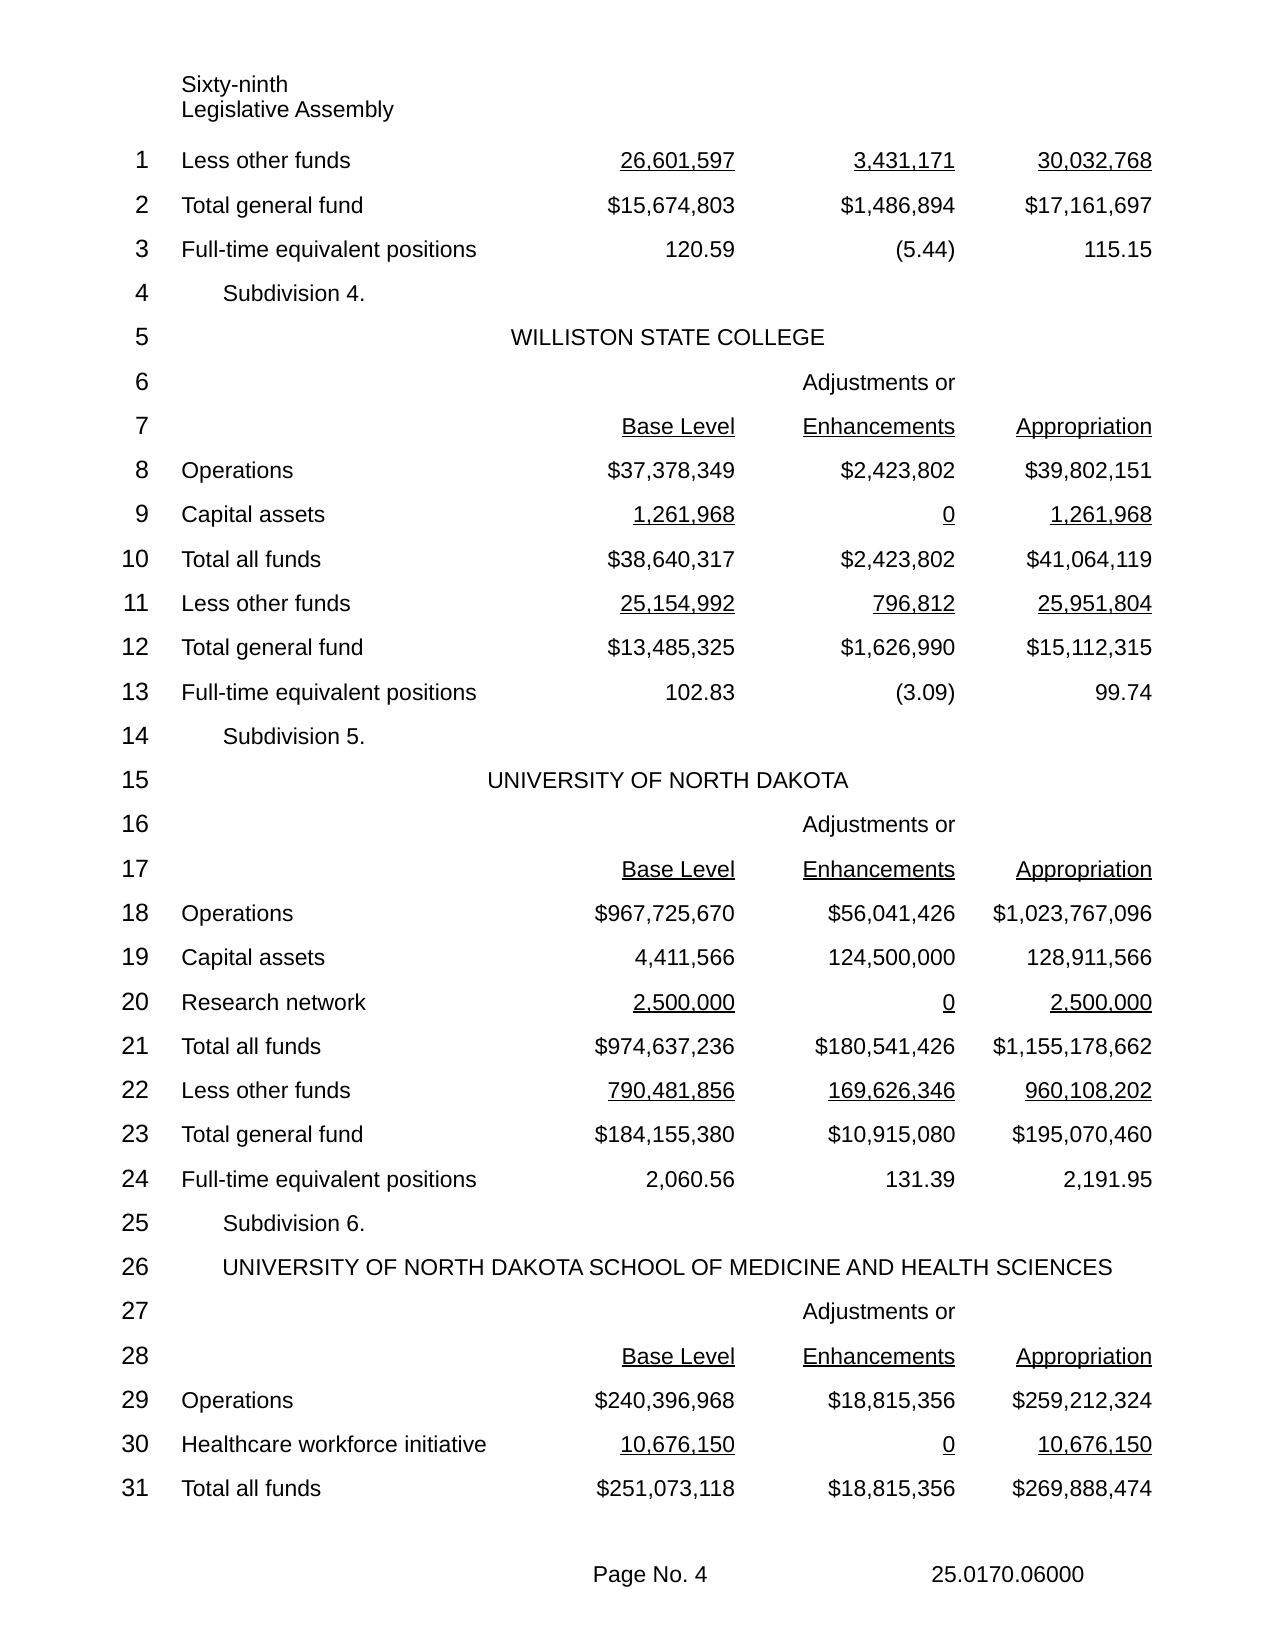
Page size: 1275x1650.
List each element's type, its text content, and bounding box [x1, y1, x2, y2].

text UNIVERSITY OF NORTH DAKOTA [181, 753, 1154, 797]
text Subdivision 6. [181, 1196, 1154, 1240]
text Subdivision 5. [181, 709, 1154, 753]
text Adjustments or Base Level Enhancements Appropriation Operations $37,378,349 $2,423,802 $39,802,151 Capital assets 1,261,968 0 1,261,968 Total all funds $38,640,317 $2,423,802 $41,064,119 Less other funds 25,154,992 796,812 25,951,804 Total general fund $13,485,325 $1,626,990 $15,112,315 Full‑time equivalent positions 102.83 (3.09) 99.74 [181, 355, 1154, 709]
text WILLISTON STATE COLLEGE [181, 310, 1154, 355]
text Subdivision 4. [181, 266, 1154, 310]
text Adjustments or Base Level Enhancements Appropriation Operations $240,396,968 $18,815,356 $259,212,324 Healthcare workforce initiative 10,676,150 0 10,676,150 Total all funds $251,073,118 $18,815,356 $269,888,474 [181, 1284, 1154, 1506]
text UNIVERSITY OF NORTH DAKOTA SCHOOL OF MEDICINE AND HEALTH SCIENCES [181, 1240, 1154, 1284]
text Less other funds 26,601,597 3,431,171 30,032,768 Total general fund $15,674,803 $1,486,894 $17,161,697 Full‑time equivalent positions 120.59 (5.44) 115.15 [181, 133, 1154, 266]
text Adjustments or Base Level Enhancements Appropriation Operations $967,725,670 $56,041,426 $1,023,767,096 Capital assets 4,411,566 124,500,000 128,911,566 Research network 2,500,000 0 2,500,000 Total all funds $974,637,236 $180,541,426 $1,155,178,662 Less other funds 790,481,856 169,626,346 960,108,202 Total general fund $184,155,380 $10,915,080 $195,070,460 Full‑time equivalent positions 2,060.56 131.39 2,191.95 [181, 797, 1154, 1196]
